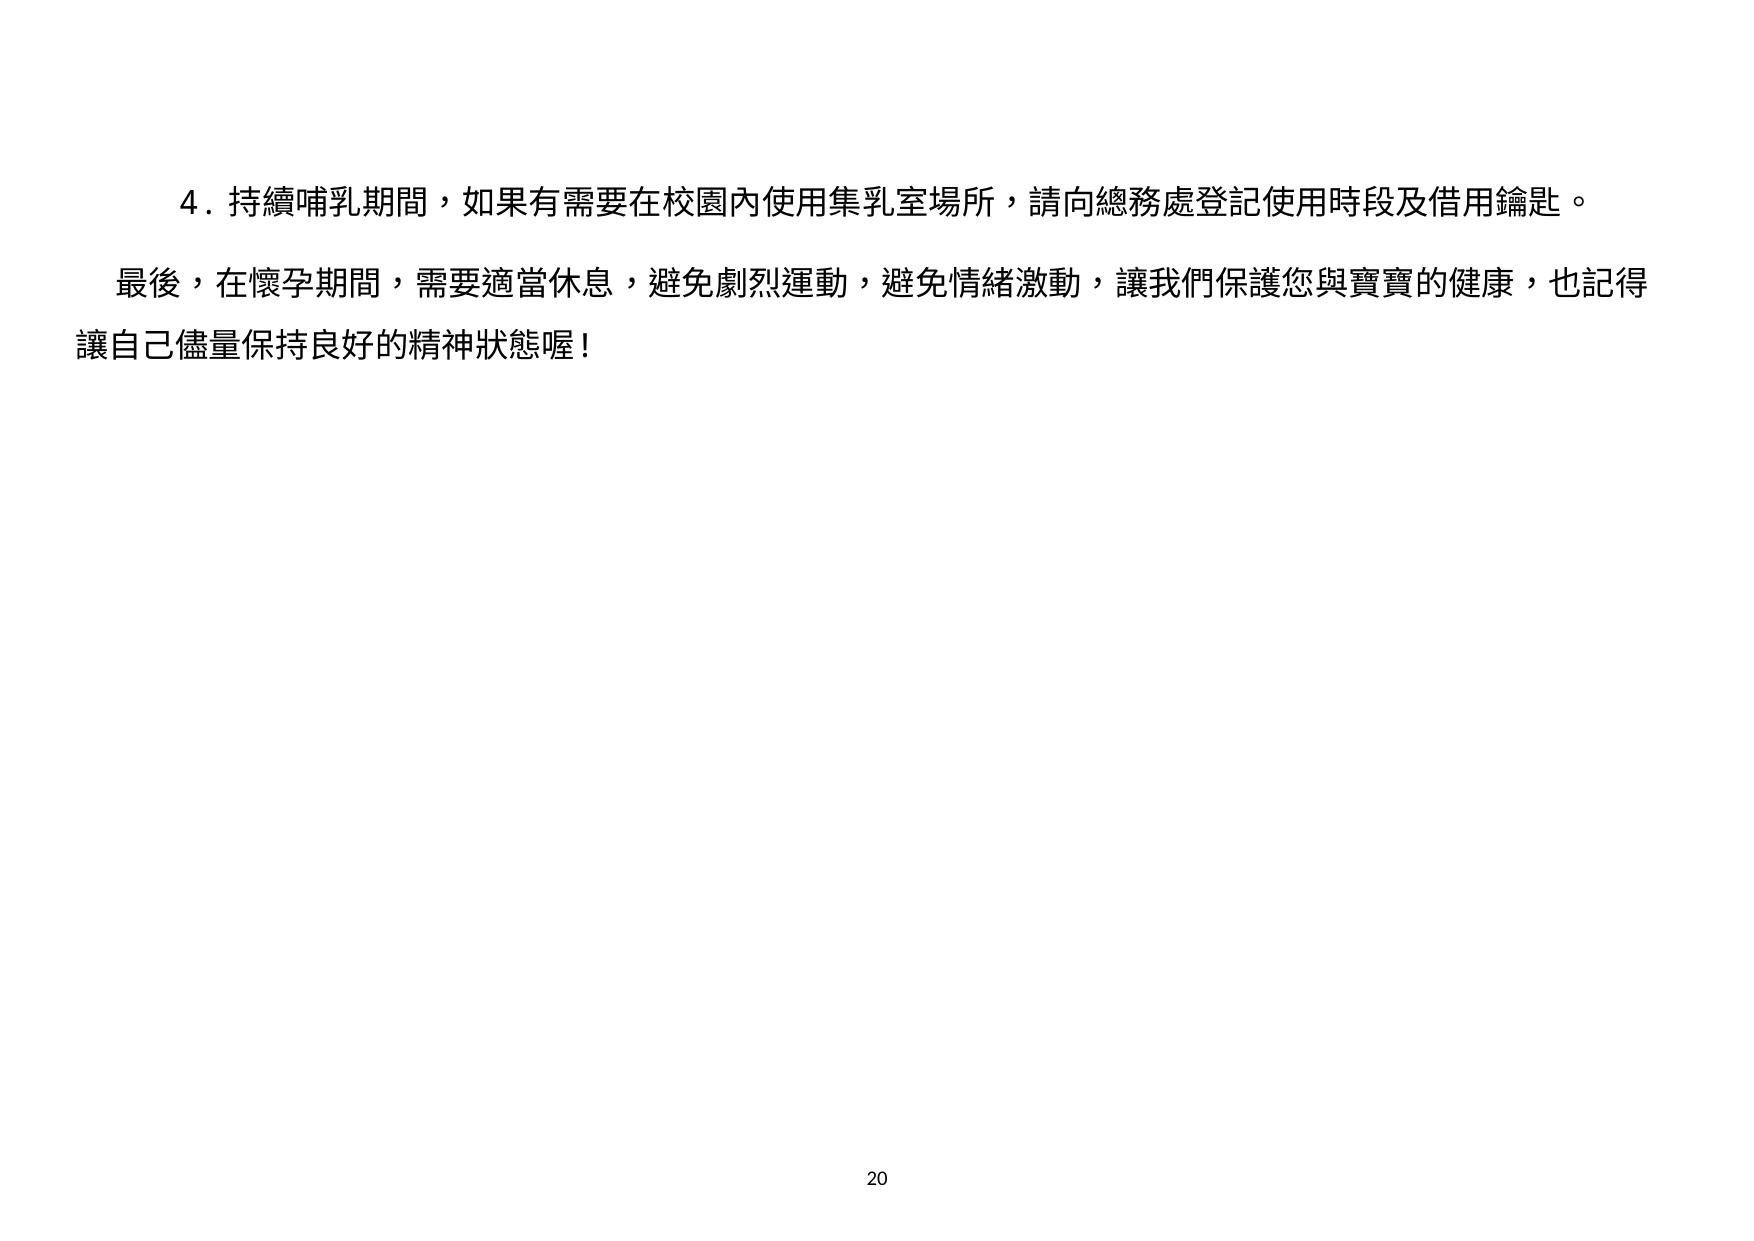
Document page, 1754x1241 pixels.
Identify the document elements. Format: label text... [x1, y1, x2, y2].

list 持續哺乳期間，如果有需要在校園內使用集乳室場所，請向總務處登記使用時段及借用鑰匙。 [178, 158, 1679, 221]
text 最後，在懷孕期間，需要適當休息，避免劇烈運動，避免情緒激動，讓我們保護您與寶寶的健康，也記得讓自己儘量保持良好的精神狀態喔! [75, 239, 1679, 364]
